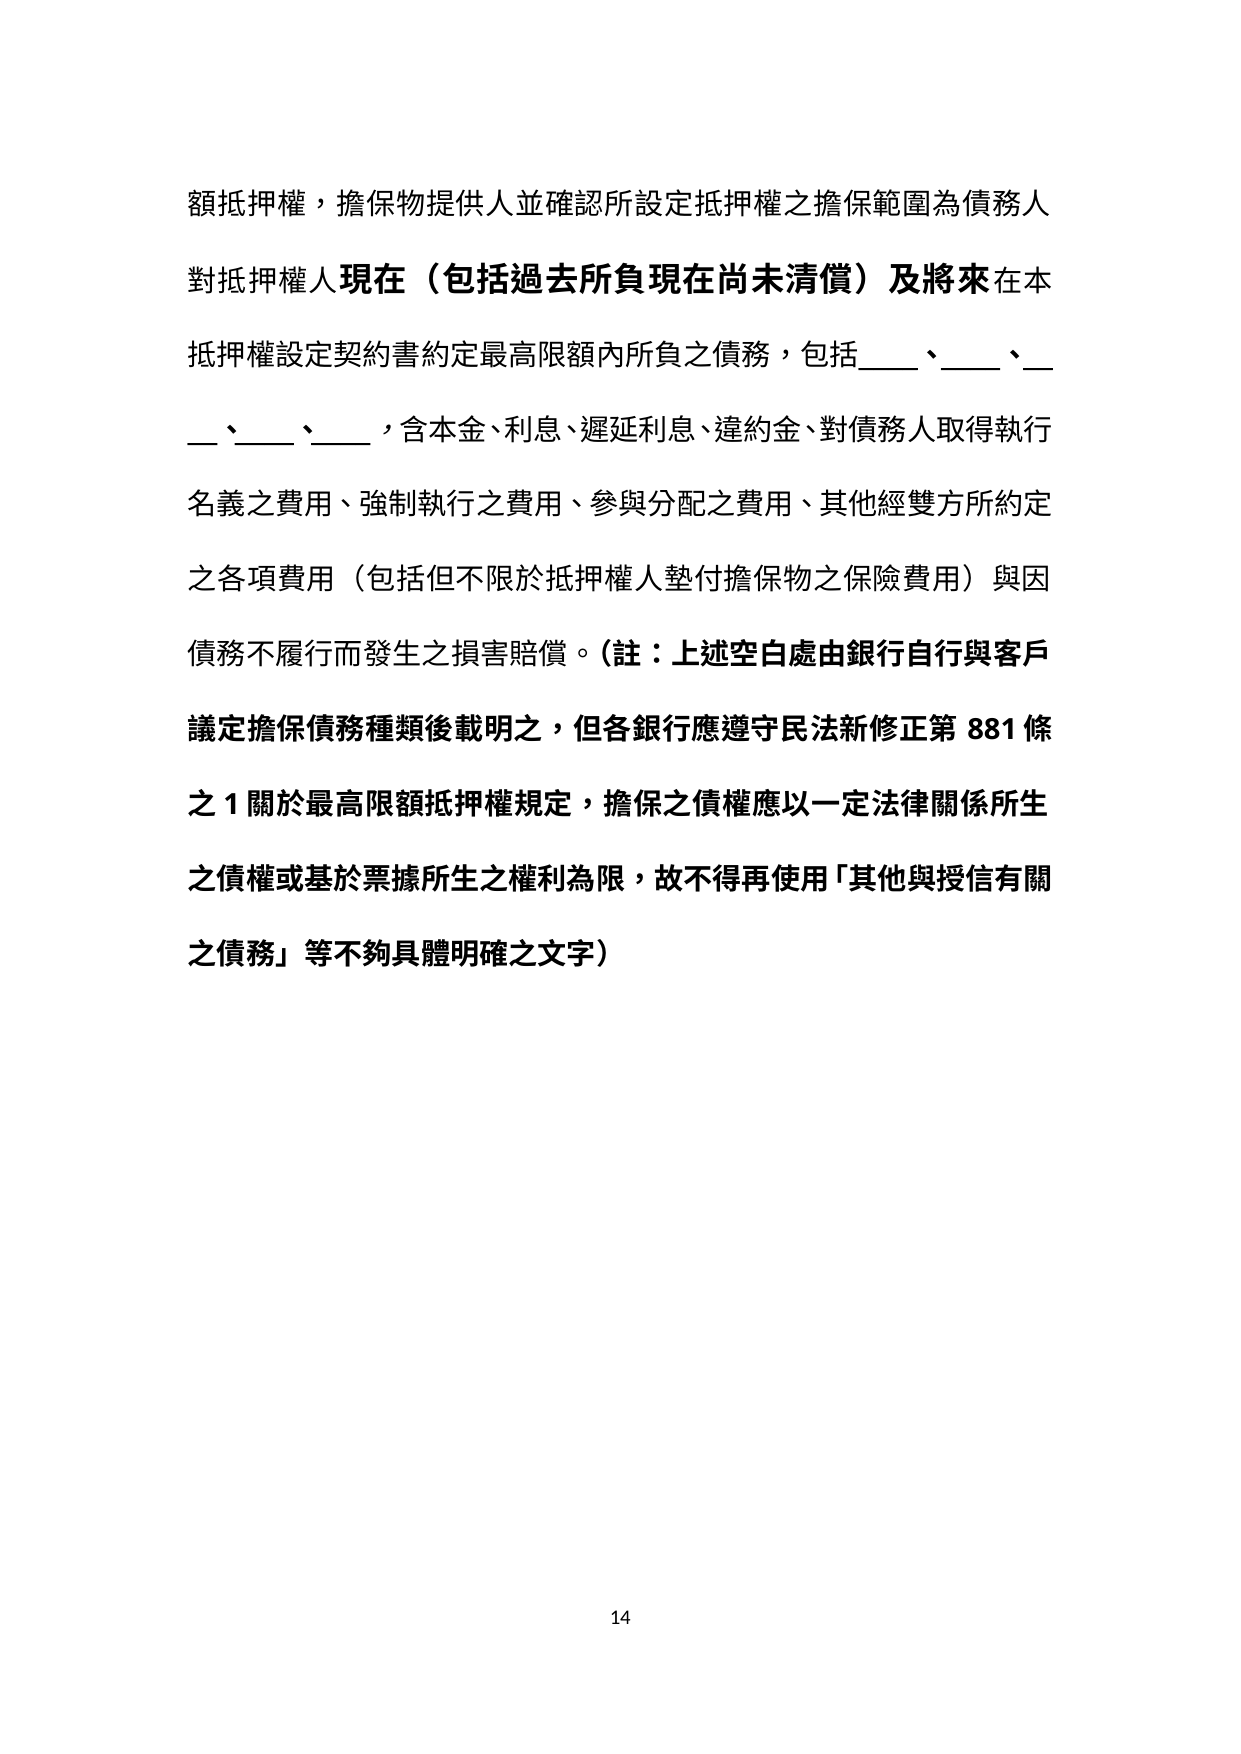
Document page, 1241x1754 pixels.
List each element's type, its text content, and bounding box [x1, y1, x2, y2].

text 額抵押權，擔保物提供人並確認所設定抵押權之擔保範圍為債務人對抵押權人現在（包括過去所負現在尚未清償）及將來在本抵押權設定契約書約定最高限額內所負之債務，包括____、____、____、____、____，含本金、利息、遲延利息、違約金、對債務人取得執行名義之費用、強制執行之費用、參與分配之費用、其他經雙方所約定之各項費用（包括但不限於抵押權人墊付擔保物之保險費用）與因債務不履行而發生之損害賠償。（註：上述空白處由銀行自行與客戶議定擔保債務種類後載明之，但各銀行應遵守民法新修正第881條之1關於最高限額抵押權規定，擔保之債權應以一定法律關係所生之債權或基於票據所生之權利為限，故不得再使用「其他與授信有關之債務」等不夠具體明確之文字） [187, 164, 1053, 989]
